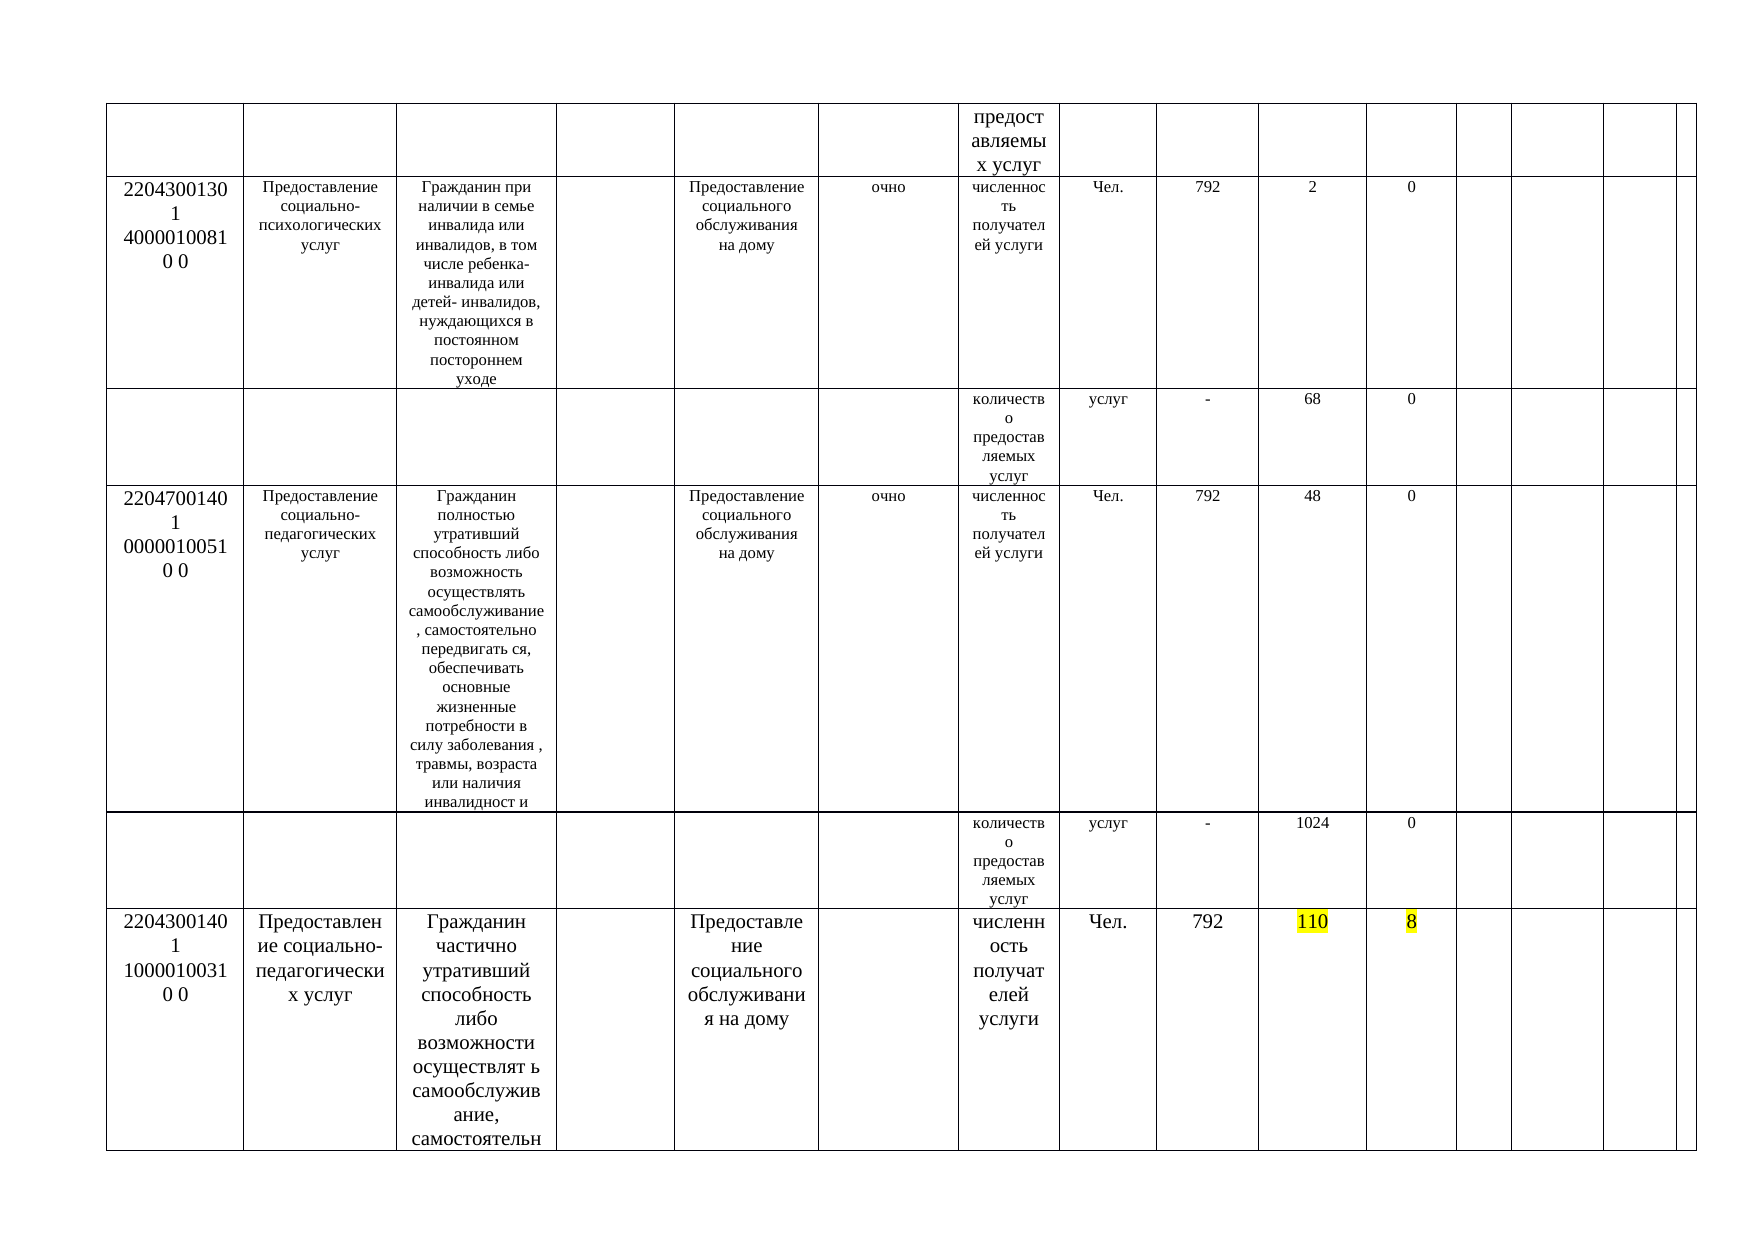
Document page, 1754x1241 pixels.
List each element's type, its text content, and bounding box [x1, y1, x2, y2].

table_cell [1512, 177, 1603, 388]
table_cell Чел. [1060, 486, 1156, 811]
table_cell услуг [1060, 389, 1156, 484]
table_cell - [1157, 104, 1258, 176]
table_cell [557, 486, 674, 811]
table_cell [1457, 813, 1511, 908]
table_cell [397, 813, 556, 908]
table_cell 22047001401 00000100510 0 [107, 486, 243, 811]
table_cell [1604, 813, 1676, 908]
table_cell численность получателей услуги [959, 486, 1059, 811]
table_cell Предоставление социального обслуживания на дому [675, 486, 818, 811]
table_cell 2 [1259, 177, 1366, 388]
table_cell [1604, 389, 1676, 484]
table_cell 48 [1259, 486, 1366, 811]
table_cell 1024 [1259, 813, 1366, 908]
table_cell 792 [1157, 909, 1258, 1150]
table_cell [1457, 104, 1511, 176]
table_cell [1677, 909, 1696, 1150]
table_cell [1512, 104, 1603, 176]
table_cell Гражданин частично утративший способность либо возможности осуществлят ь самообслуживание, самостоятельн [397, 909, 556, 1150]
table_cell 22043001301 40000100810 0 [107, 177, 243, 388]
table_cell [819, 909, 958, 1150]
table_cell [107, 389, 243, 484]
table_cell [675, 389, 818, 484]
table_cell очно [819, 177, 958, 388]
table_cell Предоставление социально-психологических услуг [244, 177, 396, 388]
table_cell 0 [1367, 389, 1456, 484]
table_cell 0 [1367, 486, 1456, 811]
table_cell Чел. [1060, 909, 1156, 1150]
table_cell [1512, 813, 1603, 908]
table_cell Предоставление социального обслуживания на дому [675, 909, 818, 1150]
table_cell [1604, 486, 1676, 811]
table_cell [1457, 486, 1511, 811]
table_cell 792 [1157, 486, 1258, 811]
table_cell [1259, 104, 1366, 176]
table_cell 792 [1157, 177, 1258, 388]
table_cell [557, 909, 674, 1150]
table_cell [1604, 177, 1676, 388]
table_cell [557, 813, 674, 908]
table_cell [819, 104, 958, 176]
table_cell [244, 389, 396, 484]
table_cell [1457, 177, 1511, 388]
table_cell [1512, 389, 1603, 484]
table_cell количество предоставляемых услуг [959, 389, 1059, 484]
table_cell [557, 389, 674, 484]
table_cell [557, 104, 674, 176]
table_cell Гражданин при наличии в семье инвалида или инвалидов, в том числе ребенка- инвалида или детей- инвалидов, нуждающихся в постоянном постороннем уходе [397, 177, 556, 388]
table_cell Гражданин полностью утративший способность либо возможность осуществлять самообслуживание, самостоятельно передвигать ся, обеспечивать основные жизненные потребности в силу заболевания , травмы, возраста или наличия инвалидност и [397, 486, 556, 811]
table_cell [557, 177, 674, 388]
table_cell [1677, 389, 1696, 484]
table_cell 22043001401 10000100310 0 [107, 909, 243, 1150]
table_cell [1060, 104, 1156, 176]
table_cell 68 [1259, 389, 1366, 484]
table_cell 8 [1367, 909, 1456, 1150]
table_cell [397, 104, 556, 176]
table_cell [397, 389, 556, 484]
table_cell Предоставление социального обслуживания на дому [675, 177, 818, 388]
table_cell количество предоставляемых услуг [959, 813, 1059, 908]
table_cell [1677, 104, 1696, 176]
table_cell 0 [1367, 813, 1456, 908]
table_cell [1677, 177, 1696, 388]
table_cell [107, 104, 243, 176]
table_cell Предоставление социально-педагогических услуг [244, 486, 396, 811]
table_cell [107, 813, 243, 908]
table_cell [1677, 486, 1696, 811]
table_cell [819, 813, 958, 908]
table_cell [1512, 909, 1603, 1150]
table_cell Чел. [1060, 177, 1156, 388]
table_cell [675, 104, 818, 176]
table_cell [819, 389, 958, 484]
table_cell Предоставление социально-педагогических услуг [244, 909, 396, 1150]
table_cell [1677, 813, 1696, 908]
table_cell 110 [1259, 909, 1366, 1150]
table_cell - [1157, 389, 1258, 484]
table_cell [1457, 389, 1511, 484]
table_cell [675, 813, 818, 908]
table_cell численность получателей услуги [959, 177, 1059, 388]
table_cell [1604, 104, 1676, 176]
table_cell [1457, 909, 1511, 1150]
table_cell 0 [1367, 177, 1456, 388]
table_cell [244, 813, 396, 908]
table_cell очно [819, 486, 958, 811]
table_cell [1604, 909, 1676, 1150]
table_cell [1367, 104, 1456, 176]
table_cell численность получателей услуги [959, 909, 1059, 1150]
table_cell услуг [1060, 813, 1156, 908]
table_cell [244, 104, 396, 176]
table_cell [1512, 486, 1603, 811]
table_cell предоставляемых услуг [959, 104, 1059, 176]
table_cell - [1157, 813, 1258, 908]
